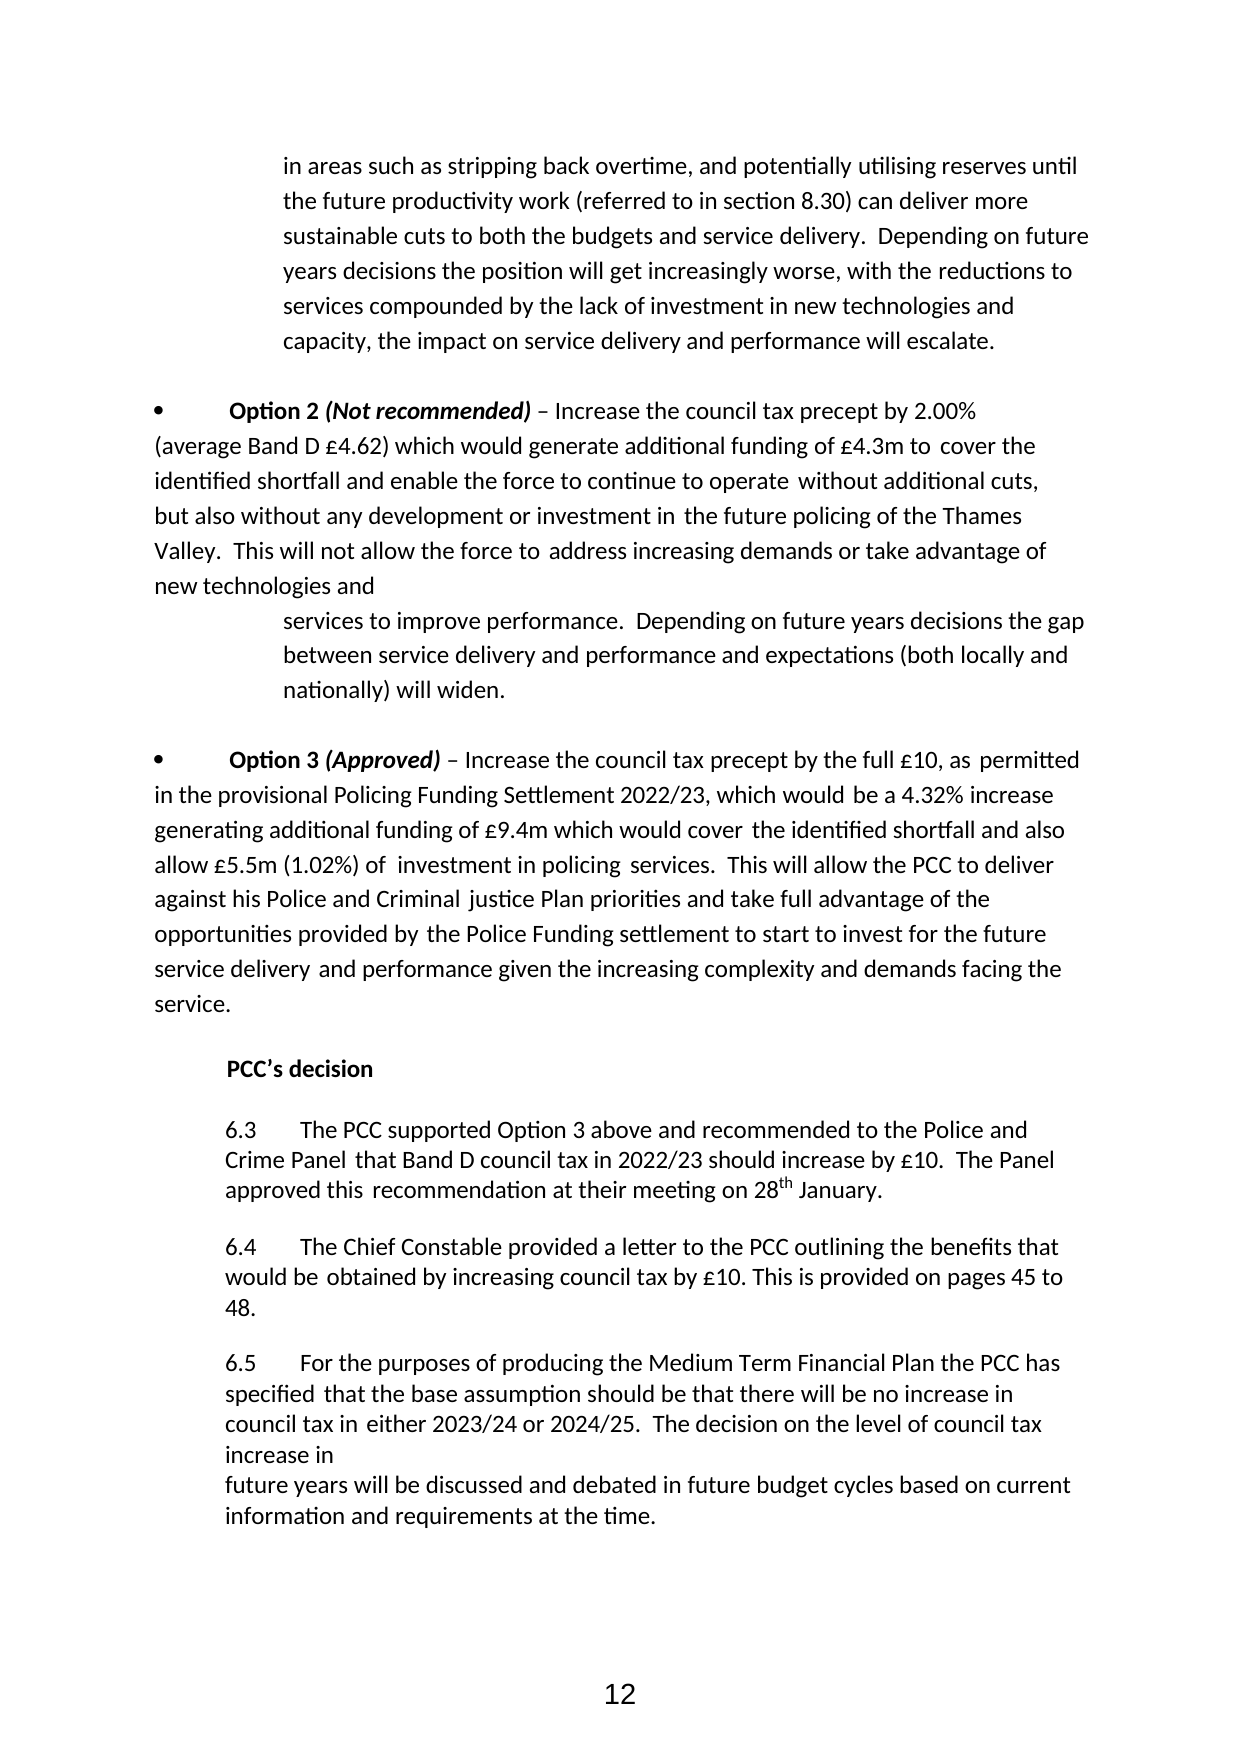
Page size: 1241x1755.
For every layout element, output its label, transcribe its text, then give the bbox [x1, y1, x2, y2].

list The PCC supported Option 3 above and recommended to the Police and Crime Panel that Band D council tax in 2022/23 should increase by £10. The Panel approved this recommendation at their meeting on 28th January. [225, 1114, 1084, 1205]
text in areas such as stripping back overtime, and potentially utilising reserves until the future productivity work (referred to in section 8.30) can deliver more sustainable cuts to both the budgets and service delivery. Depending on future years decisions the position will get increasingly worse, with the reductions to services compounded by the lack of investment in new technologies and capacity, the impact on service delivery and performance will escalate. [283, 150, 1101, 355]
text PCC’s decision [227, 1053, 1101, 1084]
text services to improve performance. Depending on future years decisions the gap between service delivery and performance and expectations (both locally and nationally) will widen. [283, 605, 1101, 705]
text future years will be discussed and debated in future budget cycles based on current information and requirements at the time. [225, 1469, 1101, 1530]
list Option 3 (Approved) – Increase the council tax precept by the full £10, as permitted in the provisional Policing Funding Settlement 2022/23, which would be a 4.32% increase generating additional funding of £9.4m which would cover the identified shortfall and also allow £5.5m (1.02%) of investment in policing services. This will allow the PCC to deliver against his Police and Criminal justice Plan priorities and take full advantage of the opportunities provided by the Police Funding settlement to start to invest for the future service delivery and performance given the increasing complexity and demands facing the service. [154, 744, 1087, 1018]
list Option 2 (Not recommended) – Increase the council tax precept by 2.00% (average Band D £4.62) which would generate additional funding of £4.3m to cover the identified shortfall and enable the force to continue to operate without additional cuts, but also without any development or investment in the future policing of the Thames Valley. This will not allow the force to address increasing demands or take advantage of new technologies and [154, 395, 1065, 600]
list The Chief Constable provided a letter to the PCC outlining the benefits that would be obtained by increasing council tax by £10. This is provided on pages 45 to 48. [225, 1231, 1087, 1322]
list For the purposes of producing the Medium Term Financial Plan the PCC has specified that the base assumption should be that there will be no increase in council tax in either 2023/24 or 2024/25. The decision on the level of council tax increase in [225, 1347, 1087, 1469]
